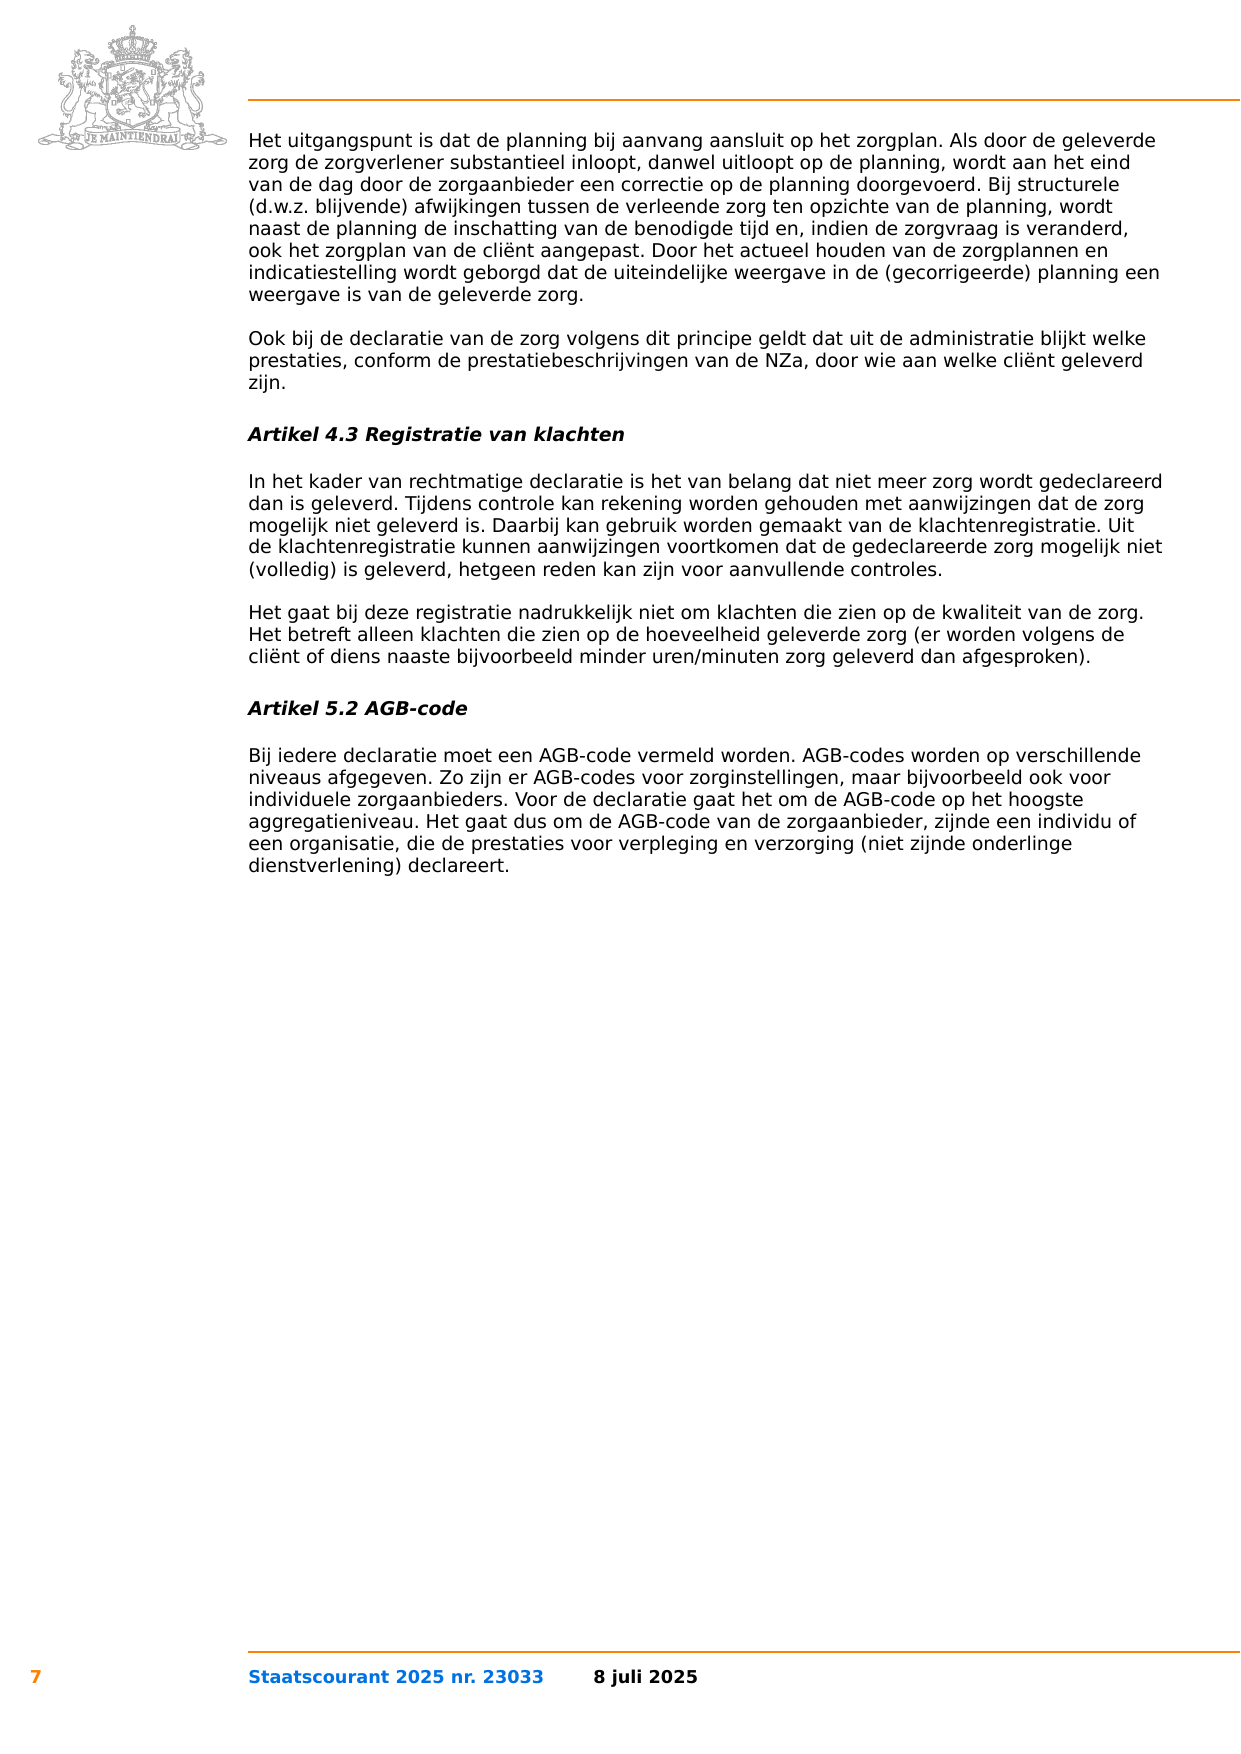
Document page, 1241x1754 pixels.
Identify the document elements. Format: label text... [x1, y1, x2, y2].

subtitle Artikel 5.2 AGB-code [248, 698, 1163, 720]
text Het uitgangspunt is dat de planning bij aanvang aansluit op het zorgplan. Als door de geleverde zorg de zorgverlener substantieel inloopt, danwel uitloopt op de planning, wordt aan het eind van de dag door de zorgaanbieder een correctie op de planning doorgevoerd. Bij structurele (d.w.z. blijvende) afwijkingen tussen de verleende zorg ten opzichte van de planning, wordt naast de planning de inschatting van de benodigde tijd en, indien de zorgvraag is veranderd, ook het zorgplan van de cliënt aangepast. Door het actueel houden van de zorgplannen en indicatiestelling wordt geborgd dat de uiteindelijke weergave in de (gecorrigeerde) planning een weergave is van de geleverde zorg. [248, 130, 1163, 306]
text Het gaat bij deze registratie nadrukkelijk niet om klachten die zien op de kwaliteit van de zorg. Het betreft alleen klachten die zien op de hoeveelheid geleverde zorg (er worden volgens de cliënt of diens naaste bijvoorbeeld minder uren/minuten zorg geleverd dan afgesproken). [248, 602, 1163, 668]
text Ook bij de declaratie van de zorg volgens dit principe geldt dat uit de administratie blijkt welke prestaties, conform de prestatiebeschrijvingen van de NZa, door wie aan welke cliënt geleverd zijn. [248, 328, 1163, 393]
text Bij iedere declaratie moet een AGB-code vermeld worden. AGB-codes worden op verschillende niveaus afgegeven. Zo zijn er AGB-codes voor zorginstellingen, maar bijvoorbeeld ook voor individuele zorgaanbieders. Voor de declaratie gaat het om de AGB-code op het hoogste aggregatieniveau. Het gaat dus om de AGB-code van de zorgaanbieder, zijnde een individu of een organisatie, die de prestaties voor verpleging en verzorging (niet zijnde onderlinge dienstverlening) declareert. [248, 745, 1163, 877]
text In het kader van rechtmatige declaratie is het van belang dat niet meer zorg wordt gedeclareerd dan is geleverd. Tijdens controle kan rekening worden gehouden met aanwijzingen dat de zorg mogelijk niet geleverd is. Daarbij kan gebruik worden gemaakt van de klachtenregistratie. Uit de klachtenregistratie kunnen aanwijzingen voortkomen dat de gedeclareerde zorg mogelijk niet (volledig) is geleverd, hetgeen reden kan zijn voor aanvullende controles. [248, 471, 1163, 580]
picture [38, 25, 227, 150]
subtitle Artikel 4.3 Registratie van klachten [248, 423, 1163, 446]
